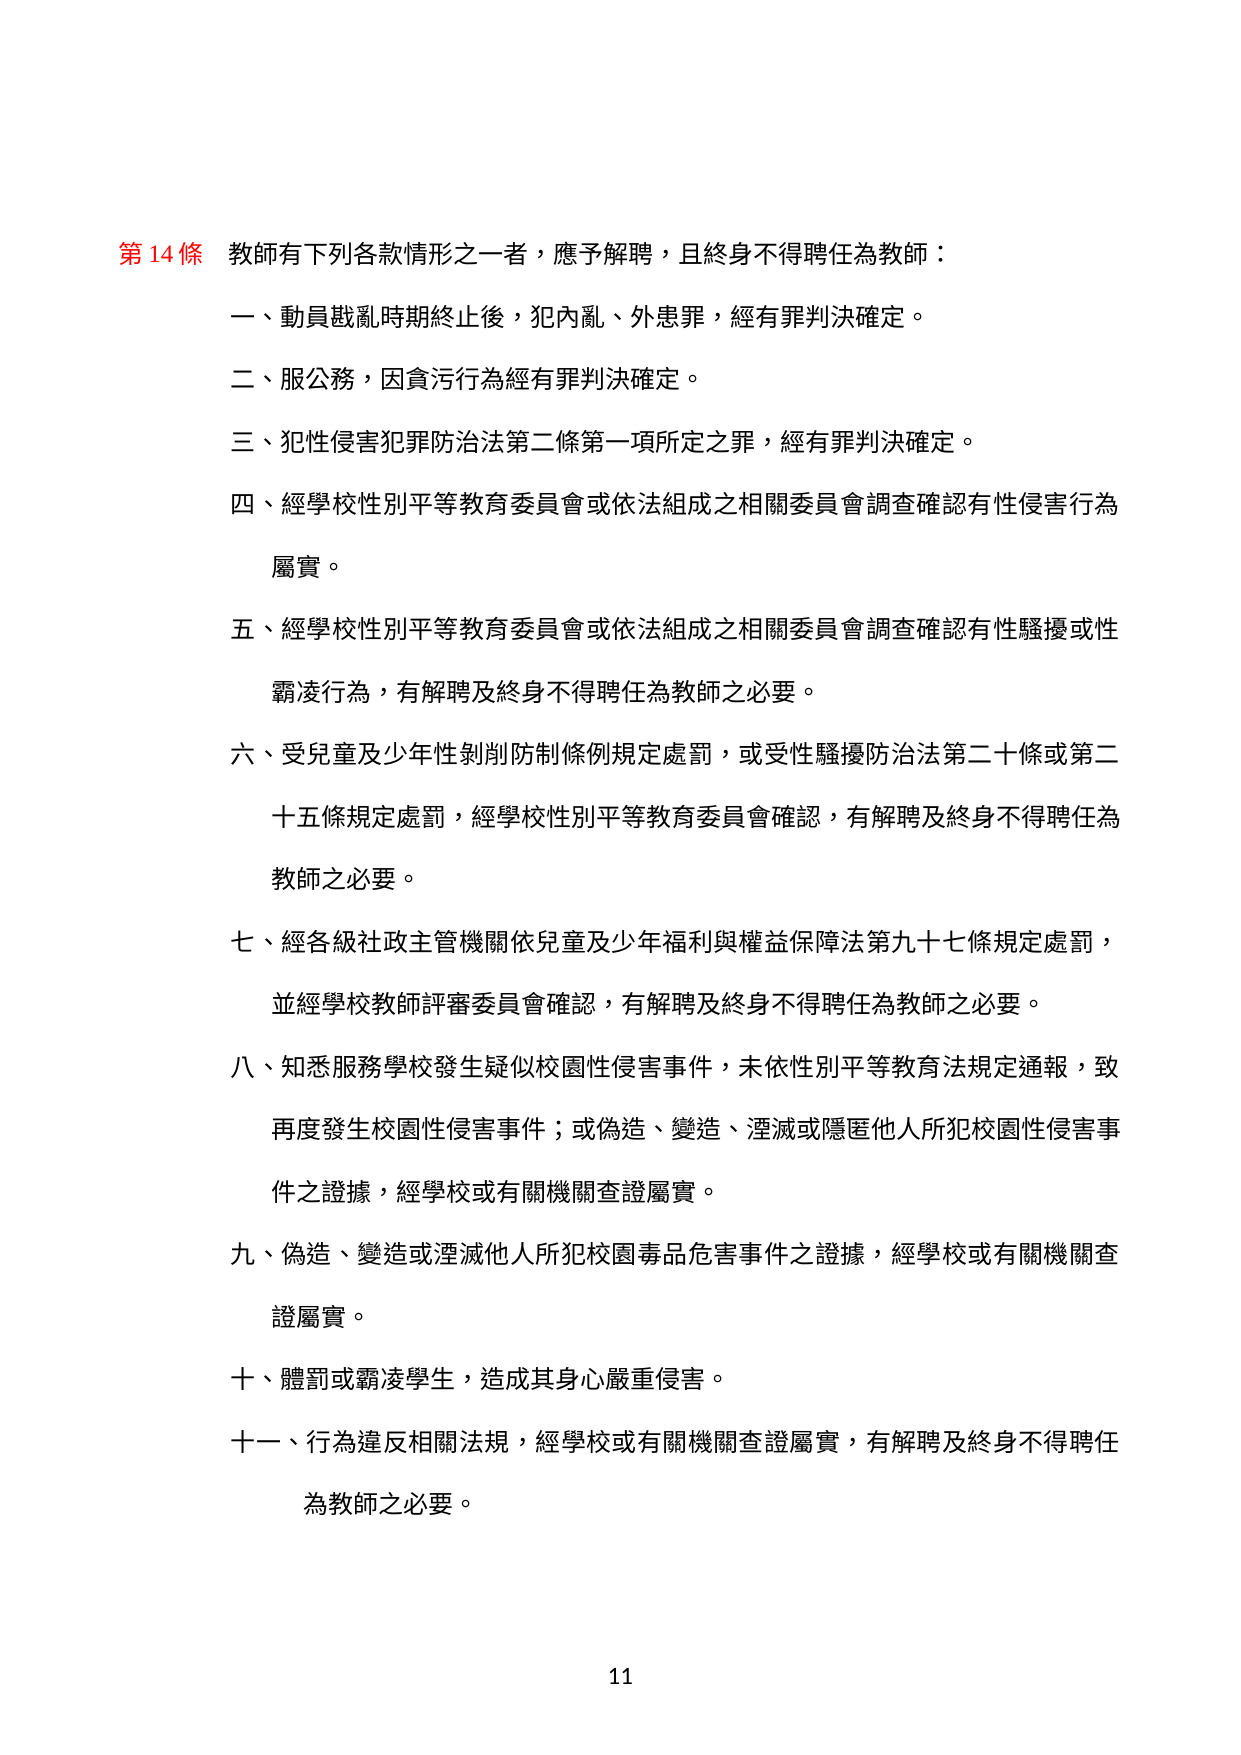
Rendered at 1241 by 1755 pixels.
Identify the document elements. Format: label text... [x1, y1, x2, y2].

text 九、偽造、變造或湮滅他人所犯校園毒品危害事件之證據，經學校或有關機關查證屬實。 [230, 1211, 1122, 1336]
text 第14條 教師有下列各款情形之一者，應予解聘，且終身不得聘任為教師： [118, 211, 1122, 274]
text 二、服公務，因貪污行為經有罪判決確定。 [230, 336, 1122, 399]
text 五、經學校性別平等教育委員會或依法組成之相關委員會調查確認有性騷擾或性霸凌行為，有解聘及終身不得聘任為教師之必要。 [230, 586, 1122, 711]
text 七、經各級社政主管機關依兒童及少年福利與權益保障法第九十七條規定處罰，並經學校教師評審委員會確認，有解聘及終身不得聘任為教師之必要。 [230, 899, 1122, 1024]
text 八、知悉服務學校發生疑似校園性侵害事件，未依性別平等教育法規定通報，致再度發生校園性侵害事件；或偽造、變造、湮滅或隱匿他人所犯校園性侵害事件之證據，經學校或有關機關查證屬實。 [230, 1024, 1122, 1211]
text 六、受兒童及少年性剝削防制條例規定處罰，或受性騷擾防治法第二十條或第二十五條規定處罰，經學校性別平等教育委員會確認，有解聘及終身不得聘任為教師之必要。 [230, 711, 1122, 899]
text 一、動員戡亂時期終止後，犯內亂、外患罪，經有罪判決確定。 [230, 274, 1122, 336]
text 十一、行為違反相關法規，經學校或有關機關查證屬實，有解聘及終身不得聘任為教師之必要。 [230, 1399, 1122, 1524]
text 四、經學校性別平等教育委員會或依法組成之相關委員會調查確認有性侵害行為屬實。 [230, 461, 1122, 586]
text 三、犯性侵害犯罪防治法第二條第一項所定之罪，經有罪判決確定。 [230, 399, 1122, 461]
text 十、體罰或霸凌學生，造成其身心嚴重侵害。 [230, 1336, 1122, 1399]
